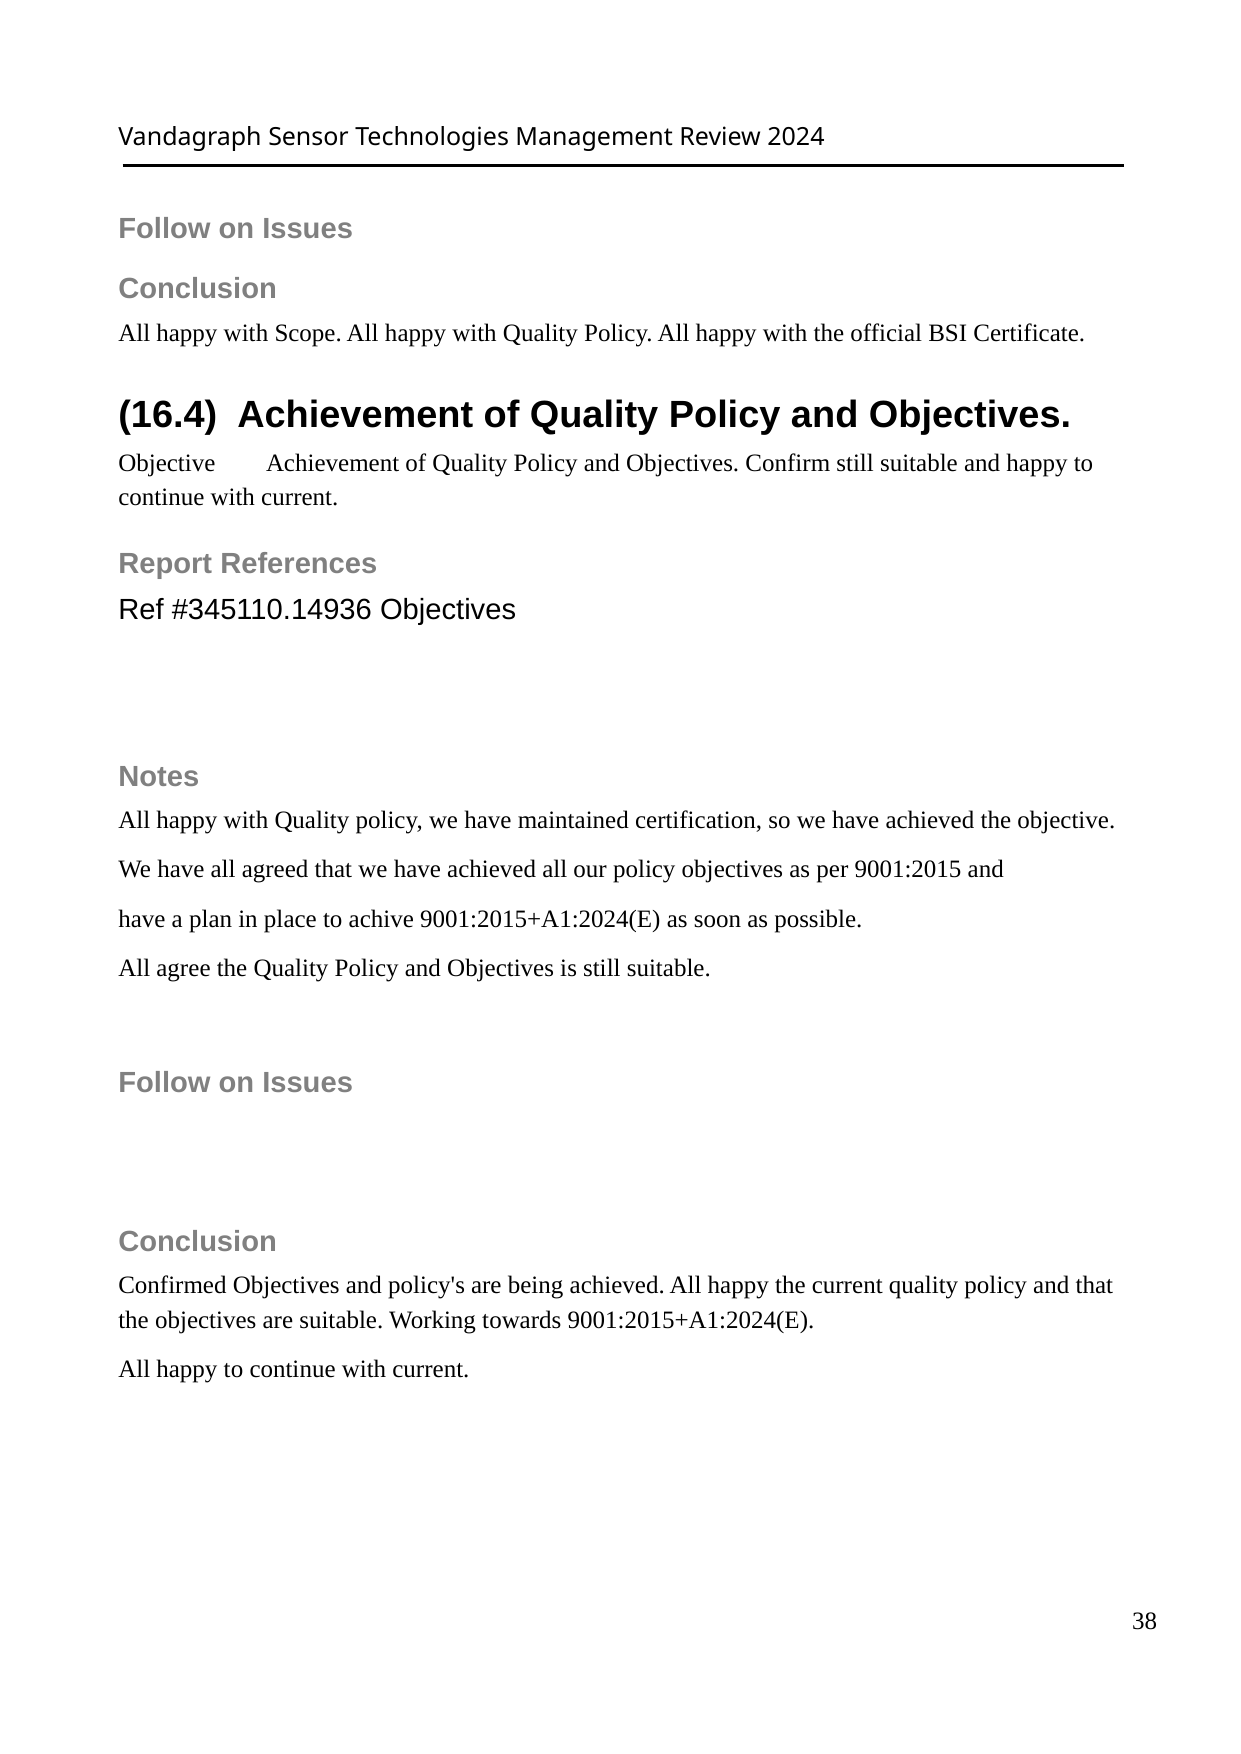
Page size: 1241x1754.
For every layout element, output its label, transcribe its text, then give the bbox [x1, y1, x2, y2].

text have a plan in place to achive 9001:2015+A1:2024(E) as soon as possible. [118, 904, 1122, 932]
subtitle Follow on Issues [118, 1065, 1122, 1099]
text We have all agreed that we have achieved all our policy objectives as per 9001:2015 and [118, 854, 1122, 883]
subtitle Notes [118, 759, 1122, 793]
text Confirmed Objectives and policy's are being achieved. All happy the current quality policy and that the objectives are suitable. Working towards 9001:2015+A1:2024(E). [118, 1270, 1122, 1333]
subtitle Report References [118, 546, 1122, 579]
text Ref #345110.14936 Objectives [118, 592, 1122, 626]
subtitle Conclusion [118, 1224, 1122, 1258]
subtitle Conclusion [118, 272, 1122, 305]
subtitle Follow on Issues [118, 211, 1122, 244]
text All happy with Scope. All happy with Quality Policy. All happy with the official BSI Certificate. [118, 318, 1122, 346]
subtitle (16.4) Achievement of Quality Policy and Objectives. [118, 392, 1122, 435]
text Objective Achievement of Quality Policy and Objectives. Confirm still suitable and happy to continue with current. [118, 448, 1122, 511]
text All agree the Quality Policy and Objectives is still suitable. [118, 953, 1122, 981]
text All happy to continue with current. [118, 1354, 1122, 1382]
text All happy with Quality policy, we have maintained certification, so we have achieved the objective. [118, 806, 1122, 834]
